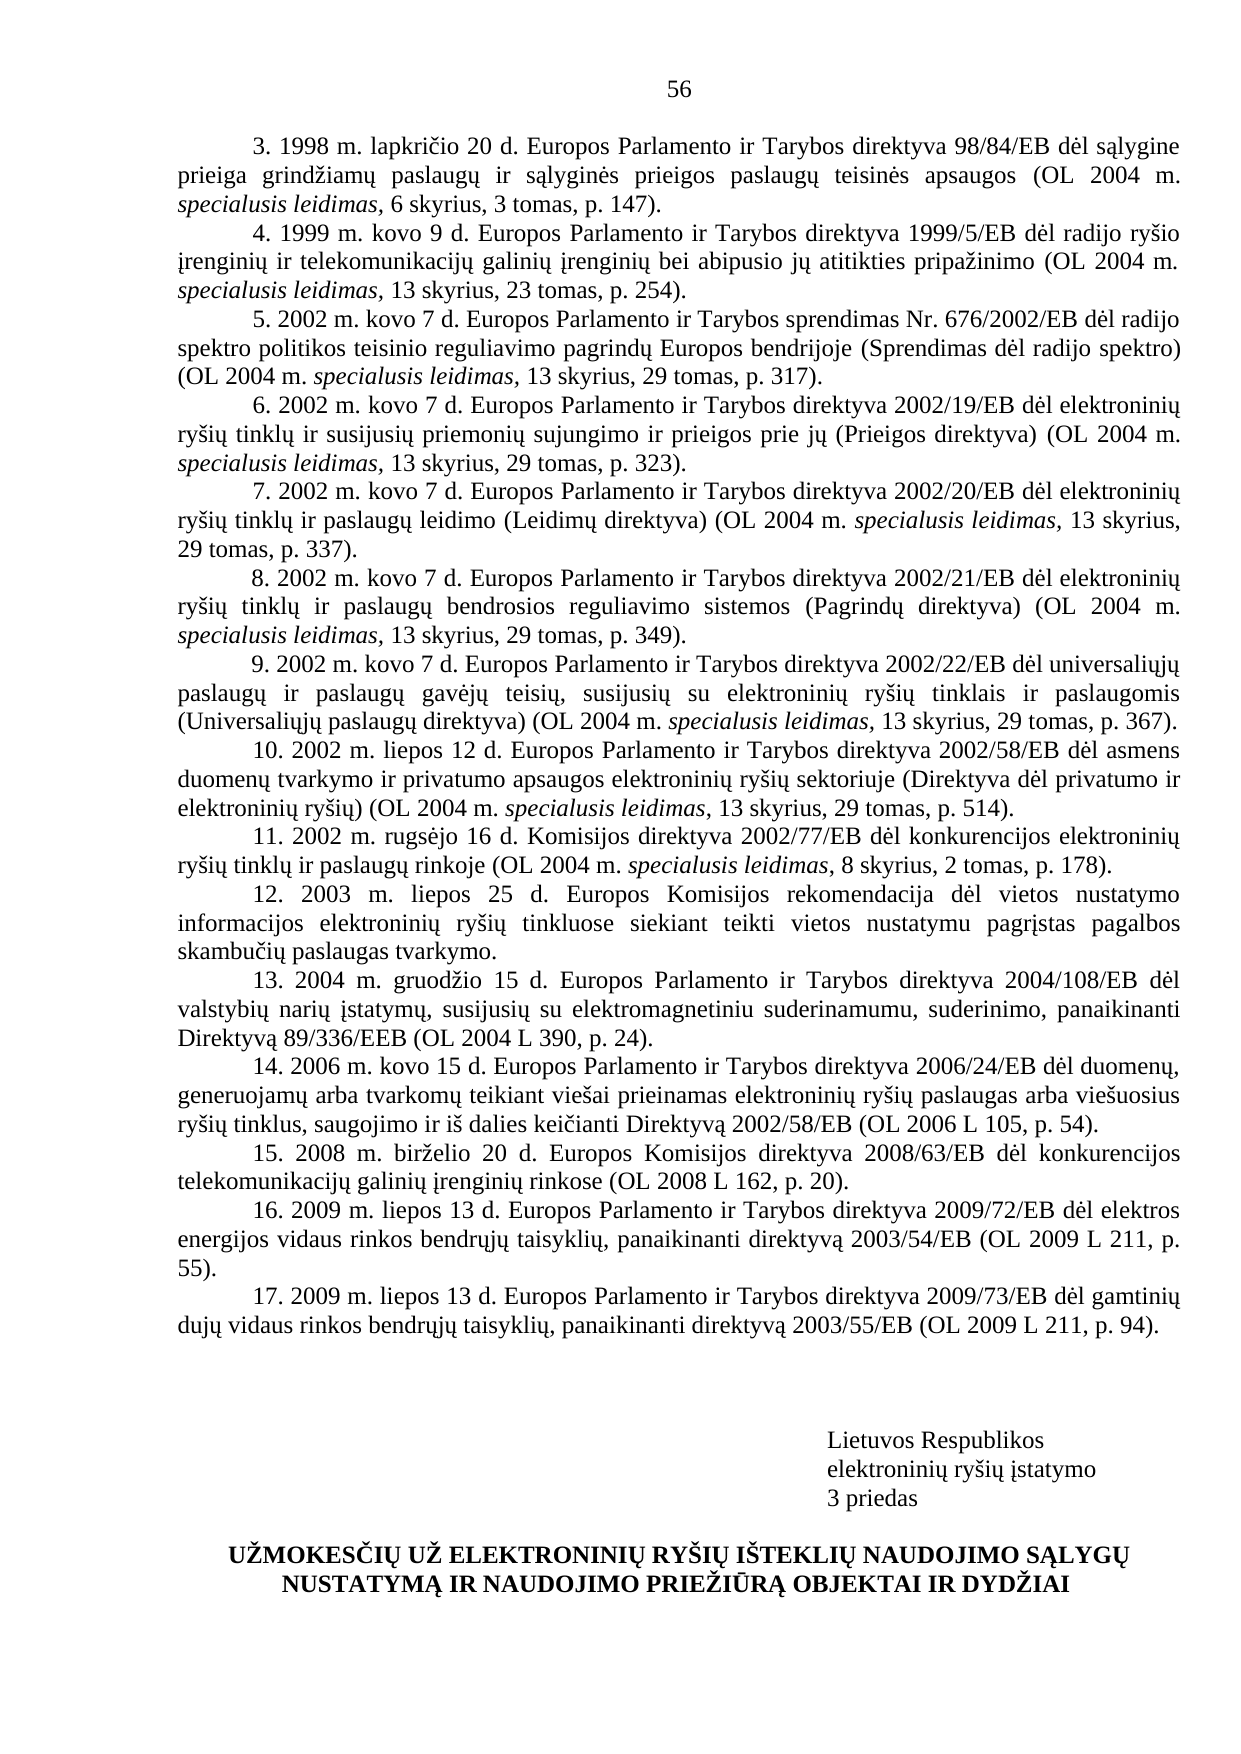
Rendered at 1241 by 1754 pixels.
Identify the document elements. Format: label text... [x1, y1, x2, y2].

text UŽMOKESČIŲ UŽ ELEKTRONINIŲ RYŠIŲ IŠTEKLIŲ NAUDOJIMO SĄLYGŲ NUSTATYMĄ IR NAUDOJIMO PRIEŽIŪRĄ OBJEKTAI IR DYDŽIAI [177, 1540, 1181, 1598]
text elektroninių ryšių įstatymo [177, 1454, 1181, 1483]
text 3 priedas [177, 1483, 1181, 1511]
text 17. 2009 m. liepos 13 d. Europos Parlamento ir Tarybos direktyva 2009/73/EB dėl gamtinių dujų vidaus rinkos bendrųjų taisyklių, panaikinanti direktyvą 2003/55/EB (OL 2009 L 211, p. 94). [177, 1281, 1181, 1339]
text 11. 2002 m. rugsėjo 16 d. Komisijos direktyva 2002/77/EB dėl konkurencijos elektroninių ryšių tinklų ir paslaugų rinkoje (OL 2004 m. specialusis leidimas, 8 skyrius, 2 tomas, p. 178). [177, 821, 1181, 879]
text 8. 2002 m. kovo 7 d. Europos Parlamento ir Tarybos direktyva 2002/21/EB dėl elektroninių ryšių tinklų ir paslaugų bendrosios reguliavimo sistemos (Pagrindų direktyva) (OL 2004 m. specialusis leidimas, 13 skyrius, 29 tomas, p. 349). [177, 563, 1181, 649]
text 3. 1998 m. lapkričio 20 d. Europos Parlamento ir Tarybos direktyva 98/84/EB dėl sąlygine prieiga grindžiamų paslaugų ir sąlyginės prieigos paslaugų teisinės apsaugos (OL 2004 m. specialusis leidimas, 6 skyrius, 3 tomas, p. 147). [177, 131, 1181, 218]
text 6. 2002 m. kovo 7 d. Europos Parlamento ir Tarybos direktyva 2002/19/EB dėl elektroninių ryšių tinklų ir susijusių priemonių sujungimo ir prieigos prie jų (Prieigos direktyva) (OL 2004 m. specialusis leidimas, 13 skyrius, 29 tomas, p. 323). [177, 390, 1181, 476]
text 5. 2002 m. kovo 7 d. Europos Parlamento ir Tarybos sprendimas Nr. 676/2002/EB dėl radijo spektro politikos teisinio reguliavimo pagrindų Europos bendrijoje (Sprendimas dėl radijo spektro) (OL 2004 m. specialusis leidimas, 13 skyrius, 29 tomas, p. 317). [177, 304, 1181, 390]
text 12. 2003 m. liepos 25 d. Europos Komisijos rekomendacija dėl vietos nustatymo informacijos elektroninių ryšių tinkluose siekiant teikti vietos nustatymu pagrįstas pagalbos skambučių paslaugas tvarkymo. [177, 879, 1181, 965]
text 14. 2006 m. kovo 15 d. Europos Parlamento ir Tarybos direktyva 2006/24/EB dėl duomenų, generuojamų arba tvarkomų teikiant viešai prieinamas elektroninių ryšių paslaugas arba viešuosius ryšių tinklus, saugojimo ir iš dalies keičianti Direktyvą 2002/58/EB (OL 2006 L 105, p. 54). [177, 1051, 1181, 1138]
text 15. 2008 m. birželio 20 d. Europos Komisijos direktyva 2008/63/EB dėl konkurencijos telekomunikacijų galinių įrenginių rinkose (OL 2008 L 162, p. 20). [177, 1138, 1181, 1195]
text 16. 2009 m. liepos 13 d. Europos Parlamento ir Tarybos direktyva 2009/72/EB dėl elektros energijos vidaus rinkos bendrųjų taisyklių, panaikinanti direktyvą 2003/54/EB (OL 2009 L 211, p. 55). [177, 1195, 1181, 1281]
text 10. 2002 m. liepos 12 d. Europos Parlamento ir Tarybos direktyva 2002/58/EB dėl asmens duomenų tvarkymo ir privatumo apsaugos elektroninių ryšių sektoriuje (Direktyva dėl privatumo ir elektroninių ryšių) (OL 2004 m. specialusis leidimas, 13 skyrius, 29 tomas, p. 514). [177, 735, 1181, 821]
text 7. 2002 m. kovo 7 d. Europos Parlamento ir Tarybos direktyva 2002/20/EB dėl elektroninių ryšių tinklų ir paslaugų leidimo (Leidimų direktyva) (OL 2004 m. specialusis leidimas, 13 skyrius, 29 tomas, p. 337). [177, 476, 1181, 563]
text 4. 1999 m. kovo 9 d. Europos Parlamento ir Tarybos direktyva 1999/5/EB dėl radijo ryšio įrenginių ir telekomunikacijų galinių įrenginių bei abipusio jų atitikties pripažinimo (OL 2004 m. specialusis leidimas, 13 skyrius, 23 tomas, p. 254). [177, 218, 1181, 304]
text 13. 2004 m. gruodžio 15 d. Europos Parlamento ir Tarybos direktyva 2004/108/EB dėl valstybių narių įstatymų, susijusių su elektromagnetiniu suderinamumu, suderinimo, panaikinanti Direktyvą 89/336/EEB (OL 2004 L 390, p. 24). [177, 965, 1181, 1051]
text Lietuvos Respublikos [177, 1425, 1181, 1454]
text 9. 2002 m. kovo 7 d. Europos Parlamento ir Tarybos direktyva 2002/22/EB dėl universaliųjų paslaugų ir paslaugų gavėjų teisių, susijusių su elektroninių ryšių tinklais ir paslaugomis (Universaliųjų paslaugų direktyva) (OL 2004 m. specialusis leidimas, 13 skyrius, 29 tomas, p. 367). [177, 649, 1181, 735]
